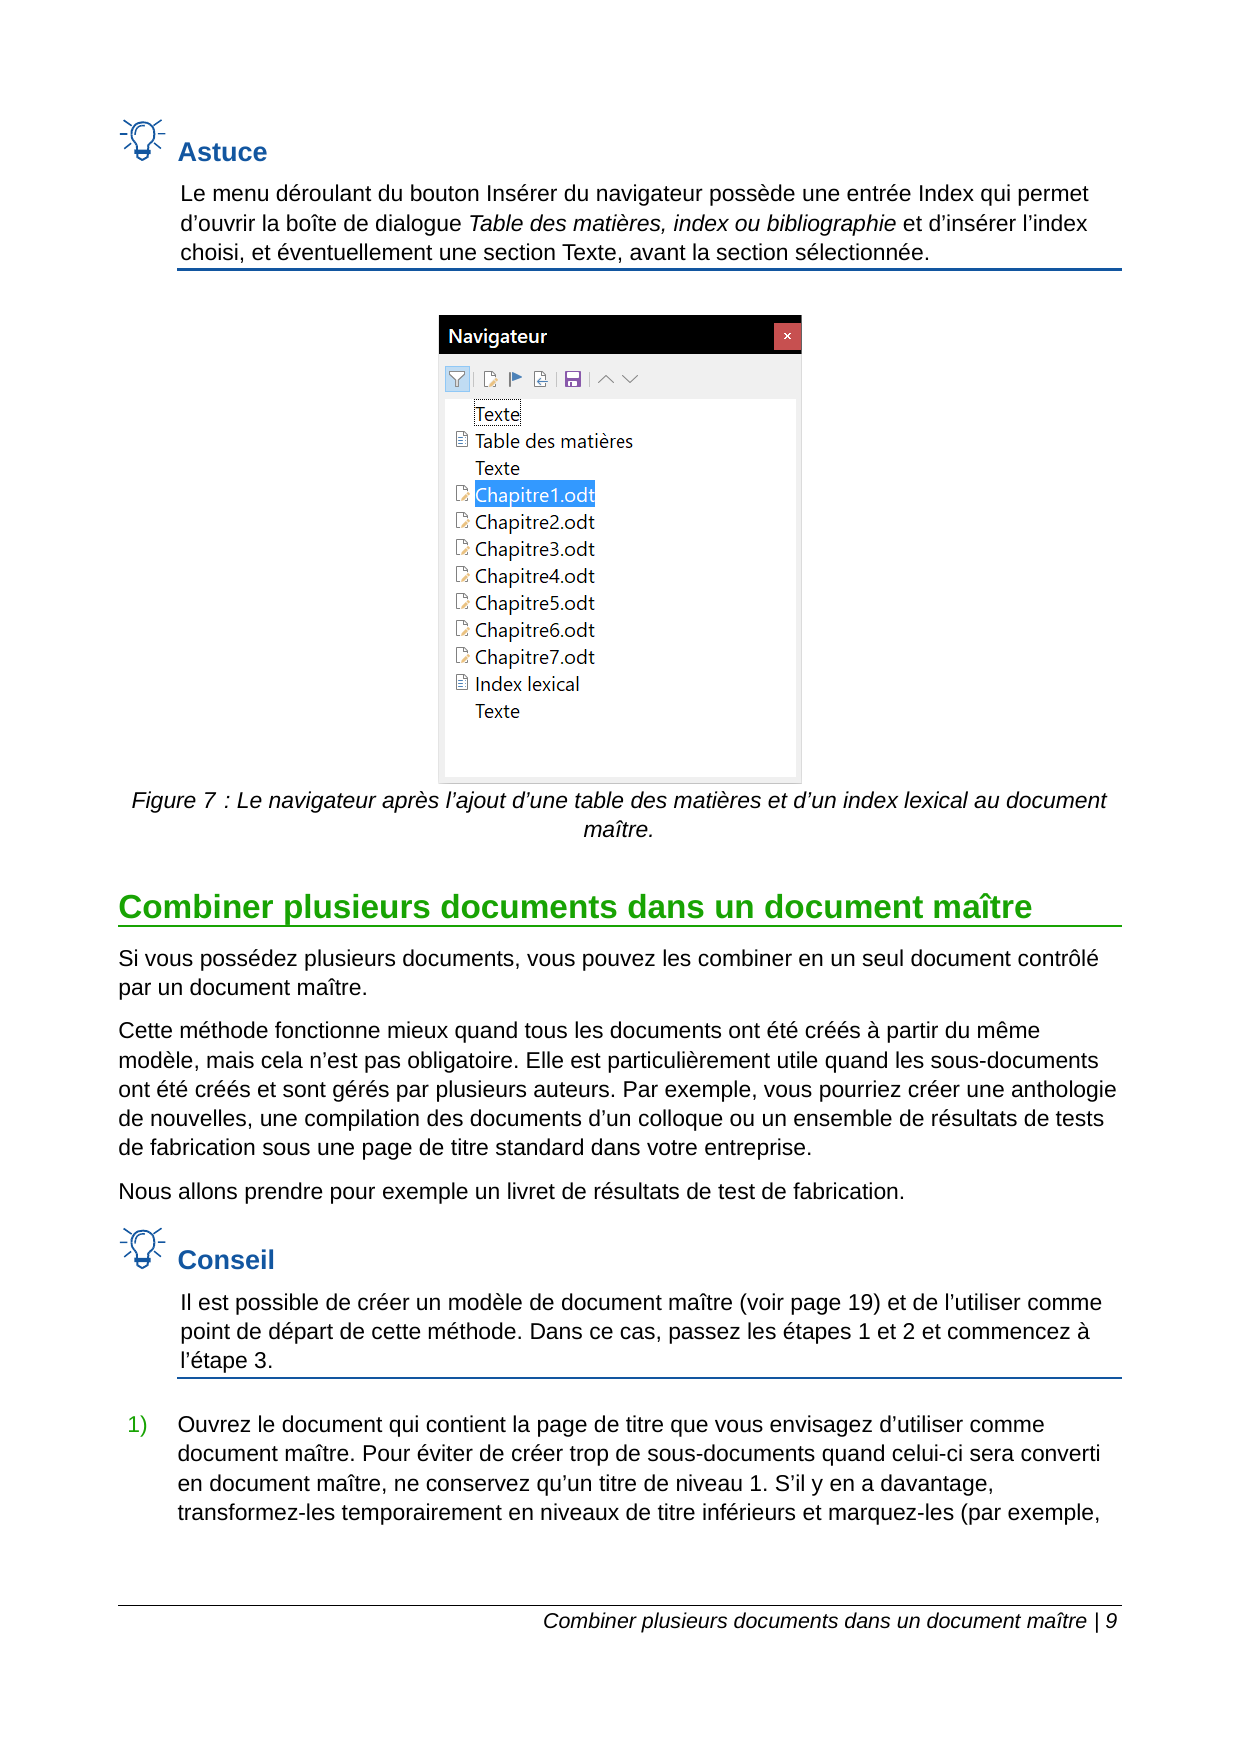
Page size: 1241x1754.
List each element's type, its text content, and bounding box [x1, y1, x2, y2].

list Ouvrez le document qui contient la page de titre que vous envisagez d’utiliser comme document maître. Pour éviter de créer trop de sous-documents quand celui-ci sera converti en document maître, ne conservez qu’un titre de niveau 1. S’il y en a davantage, transformez-les temporairement en niveaux de titre inférieurs et marquez-les (par exemple, [148, 1408, 1122, 1525]
text Nous allons prendre pour exemple un livret de résultats de test de fabrication. [118, 1175, 1122, 1204]
text Le menu déroulant du bouton Insérer du navigateur possède une entrée Index qui permet d’ouvrir la boîte de dialogue Table des matières, index ou bibliographie et d’insérer l’index choisi, et éventuellement une section Texte, avant la section sélectionnée. [177, 174, 1122, 268]
text Figure 7 : Le navigateur après l’ajout d’une table des matières et d’un index lexical au document maître. [118, 784, 1122, 843]
list Conseil [118, 1226, 1122, 1275]
text Il est possible de créer un modèle de document maître (voir page 19) et de l’utiliser comme point de départ de cette méthode. Dans ce cas, passez les étapes 1 et 2 et commencez à l’étape 3. [177, 1282, 1122, 1377]
text Cette méthode fonctionne mieux quand tous les documents ont été créés à partir du même modèle, mais cela n’est pas obligatoire. Elle est particulièrement utile quand les sous-documents ont été créés et sont gérés par plusieurs auteurs. Par exemple, vous pourriez créer une anthologie de nouvelles, une compilation des documents d’un colloque ou un ensemble de résultats de tests de fabrication sous une page de titre standard dans votre entreprise. [118, 1015, 1122, 1161]
text Si vous possédez plusieurs documents, vous pouvez les combiner en un seul document contrôlé par un document maître. [118, 942, 1122, 1000]
subtitle Combiner plusieurs documents dans un document maître [118, 887, 1122, 925]
picture [438, 315, 802, 784]
list Astuce [118, 118, 1122, 167]
